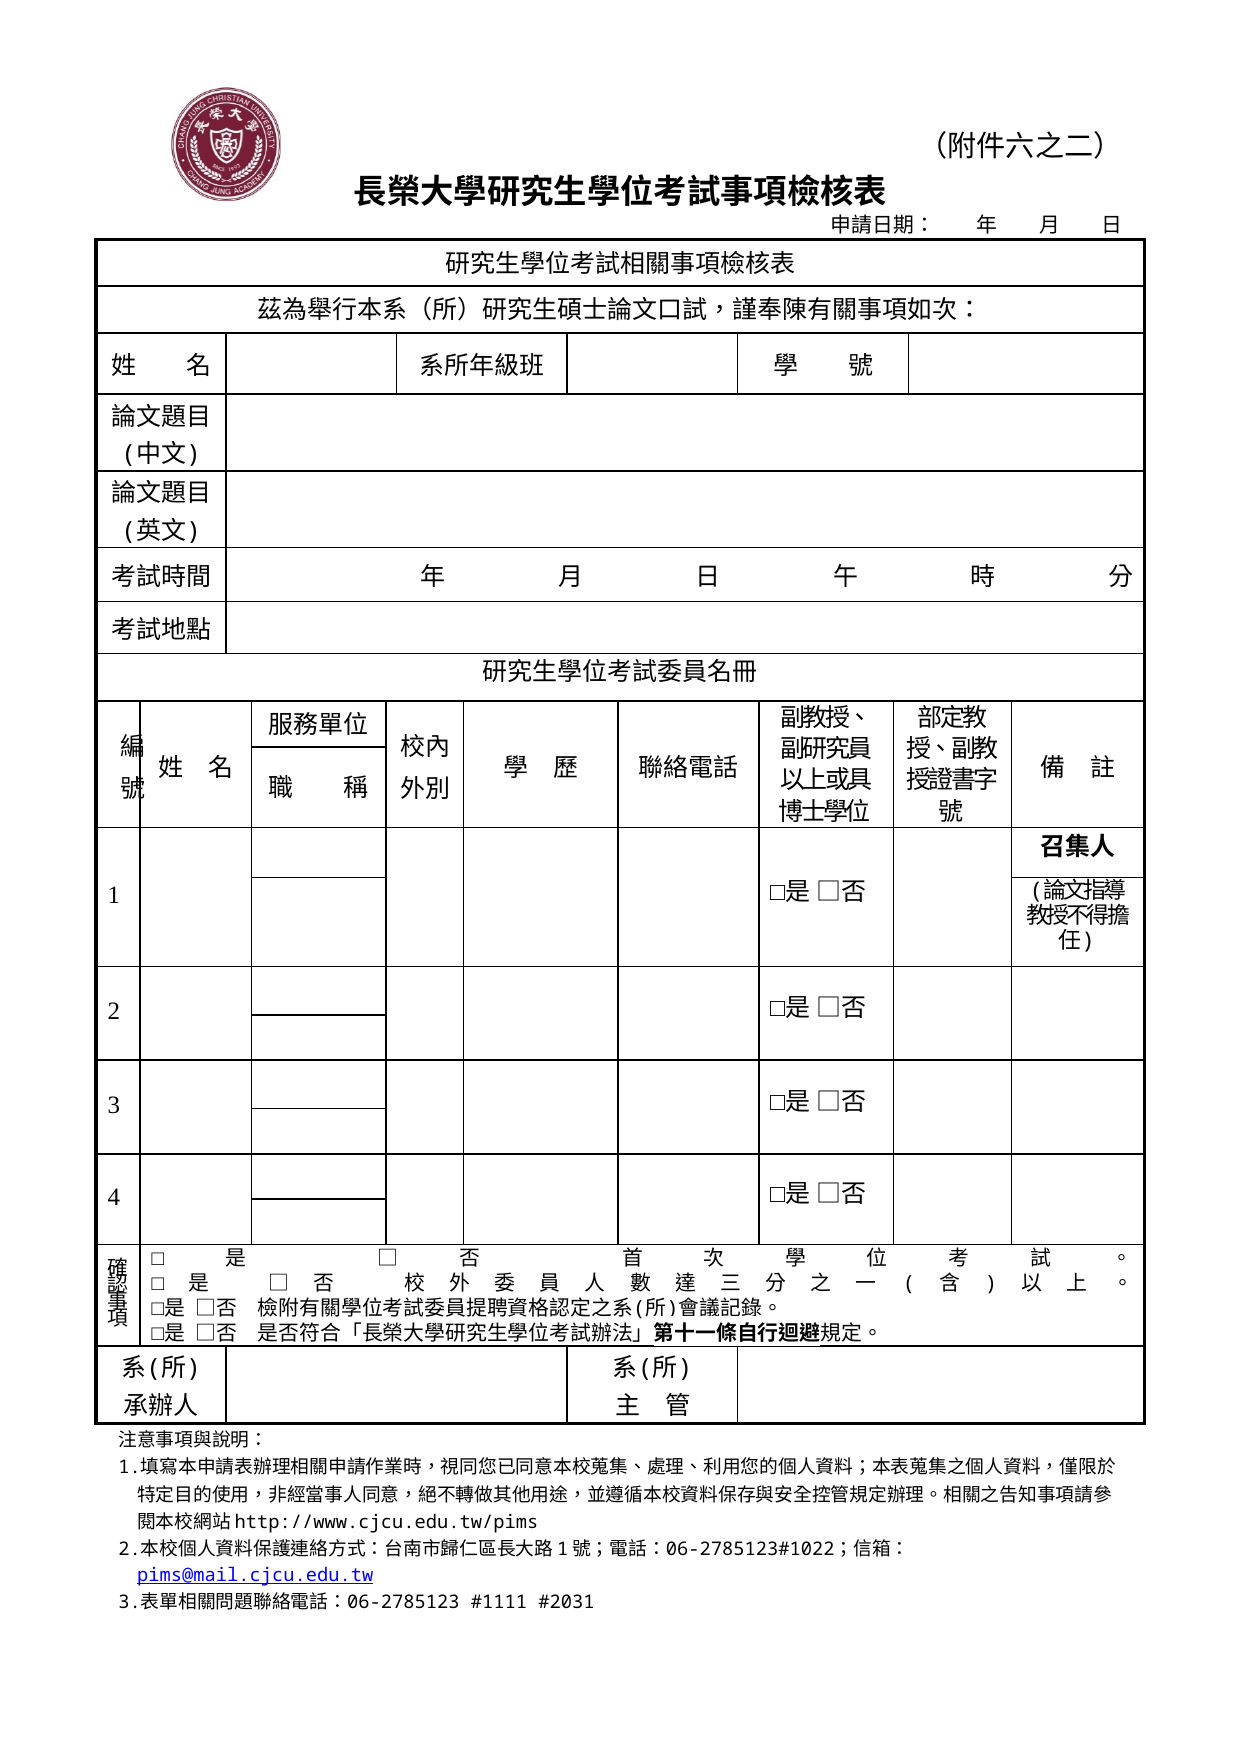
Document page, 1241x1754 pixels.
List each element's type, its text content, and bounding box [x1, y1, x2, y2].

table_cell 系(所) 承辦人 [98, 1347, 225, 1422]
table_cell 茲為舉行本系（所）研究生碩士論文口試，謹奉陳有關事項如次： [98, 287, 1143, 332]
table_cell [141, 967, 251, 1059]
table_cell [1012, 967, 1143, 1059]
text 長榮大學研究生學位考試事項檢核表 [118, 164, 1122, 213]
table_cell 系所年級班 [397, 334, 566, 393]
table_cell [252, 1200, 385, 1244]
table_cell [252, 828, 385, 876]
table_cell 召集人 [1012, 828, 1143, 876]
table_cell 學 號 [738, 334, 908, 393]
table_cell [1012, 1061, 1143, 1153]
table_cell [252, 1061, 385, 1108]
table_cell (論文指導教授不得擔任) [1012, 878, 1143, 966]
table_cell [387, 828, 463, 966]
table_cell □是 □否 [760, 1061, 893, 1153]
table_cell 論文題目 (英文) [98, 472, 225, 547]
table_cell [464, 1061, 617, 1153]
table_cell 副教授、副研究員以上或具博士學位 [760, 702, 893, 826]
table_cell [568, 334, 737, 393]
table_cell [1012, 1155, 1143, 1244]
table_cell 年 月 日 午 時 分 [227, 548, 1143, 601]
table_cell [252, 878, 385, 966]
table_cell [619, 967, 758, 1059]
table_cell [141, 1155, 251, 1244]
table_cell 3 [98, 1061, 139, 1153]
table_cell 服務單位 [252, 702, 385, 746]
table_cell [464, 1155, 617, 1244]
text 注意事項與說明： [118, 1425, 1122, 1452]
table_cell 考試時間 [98, 548, 225, 601]
table_cell [387, 1155, 463, 1244]
table_cell [387, 1061, 463, 1153]
table_cell [227, 1347, 566, 1422]
table_cell [141, 1061, 251, 1153]
table_cell □是 □否 首次學位考試。 □是 □否 校外委員人數達三分之一(含)以上。 □是 □否 檢附有關學位考試委員提聘資格認定之系(所)會議記錄。 □是 □否 是否符合「長榮大學研究生學位考試辦法」第十一條自行迴避規定。 [141, 1245, 1143, 1345]
table_cell [252, 967, 385, 1014]
table_cell [141, 828, 251, 966]
table_cell 確認事項 [98, 1245, 139, 1345]
table_cell 學 歷 [464, 702, 617, 826]
table_cell □是 □否 [760, 967, 893, 1059]
table_header 研究生學位考試相關事項檢核表 [98, 241, 1143, 285]
table_cell [894, 828, 1011, 966]
table_cell 部定教授、副教授證書字號 [894, 702, 1011, 826]
table_cell 校內 外別 [387, 702, 463, 826]
table_cell 姓 名 [141, 702, 251, 826]
table_cell [387, 967, 463, 1059]
table_cell [227, 602, 1143, 652]
table_cell [909, 334, 1143, 393]
table_cell [619, 828, 758, 966]
table_cell 聯絡電話 [619, 702, 758, 826]
table_cell □是 □否 [760, 1155, 893, 1244]
text 3.表單相關問題聯絡電話：06-2785123 #1111 #2031 [118, 1586, 1087, 1613]
table_cell 2 [98, 967, 139, 1059]
table_cell 研究生學位考試委員名冊 [98, 654, 1143, 700]
table_cell [464, 828, 617, 966]
table_cell [738, 1347, 1143, 1422]
table_cell □是 □否 [760, 828, 893, 966]
table_cell [619, 1061, 758, 1153]
table_cell 姓 名 [98, 334, 225, 393]
table_cell 1 [98, 828, 139, 966]
table_cell 考試地點 [98, 602, 225, 652]
text （附件六之二） [281, 123, 1122, 164]
text 2.本校個人資料保護連絡方式：台南市歸仁區長大路1號；電話：06-2785123#1022；信箱：pims@mail.cjcu.edu.tw [118, 1534, 1122, 1586]
table_cell [464, 967, 617, 1059]
table_cell 論文題目 (中文) [98, 395, 225, 470]
table_cell [227, 395, 1143, 470]
table_cell [894, 1061, 1011, 1153]
table_cell [619, 1155, 758, 1244]
table_cell [252, 1016, 385, 1059]
table_cell [252, 1109, 385, 1153]
table_cell [252, 1155, 385, 1198]
text [118, 123, 171, 164]
table_cell [227, 472, 1143, 547]
table_cell [894, 967, 1011, 1059]
text 1.填寫本申請表辦理相關申請作業時，視同您已同意本校蒐集、處理、利用您的個人資料；本表蒐集之個人資料，僅限於特定目的使用，非經當事人同意，絕不轉做其他用途，並遵循本校資料保存與安全控管規定辦理。相關之告知事項請參閱本校網站http://www.cjcu.edu.tw/pims [118, 1452, 1122, 1534]
text 申請日期： 年 月 日 [118, 213, 1122, 238]
table_cell [894, 1155, 1011, 1244]
table_cell [227, 334, 396, 393]
table_cell 4 [98, 1155, 139, 1244]
table_cell 職 稱 [252, 748, 385, 826]
table_cell 編號 [98, 702, 139, 826]
table_cell 系(所) 主 管 [568, 1347, 737, 1422]
table_cell 備 註 [1012, 702, 1143, 826]
